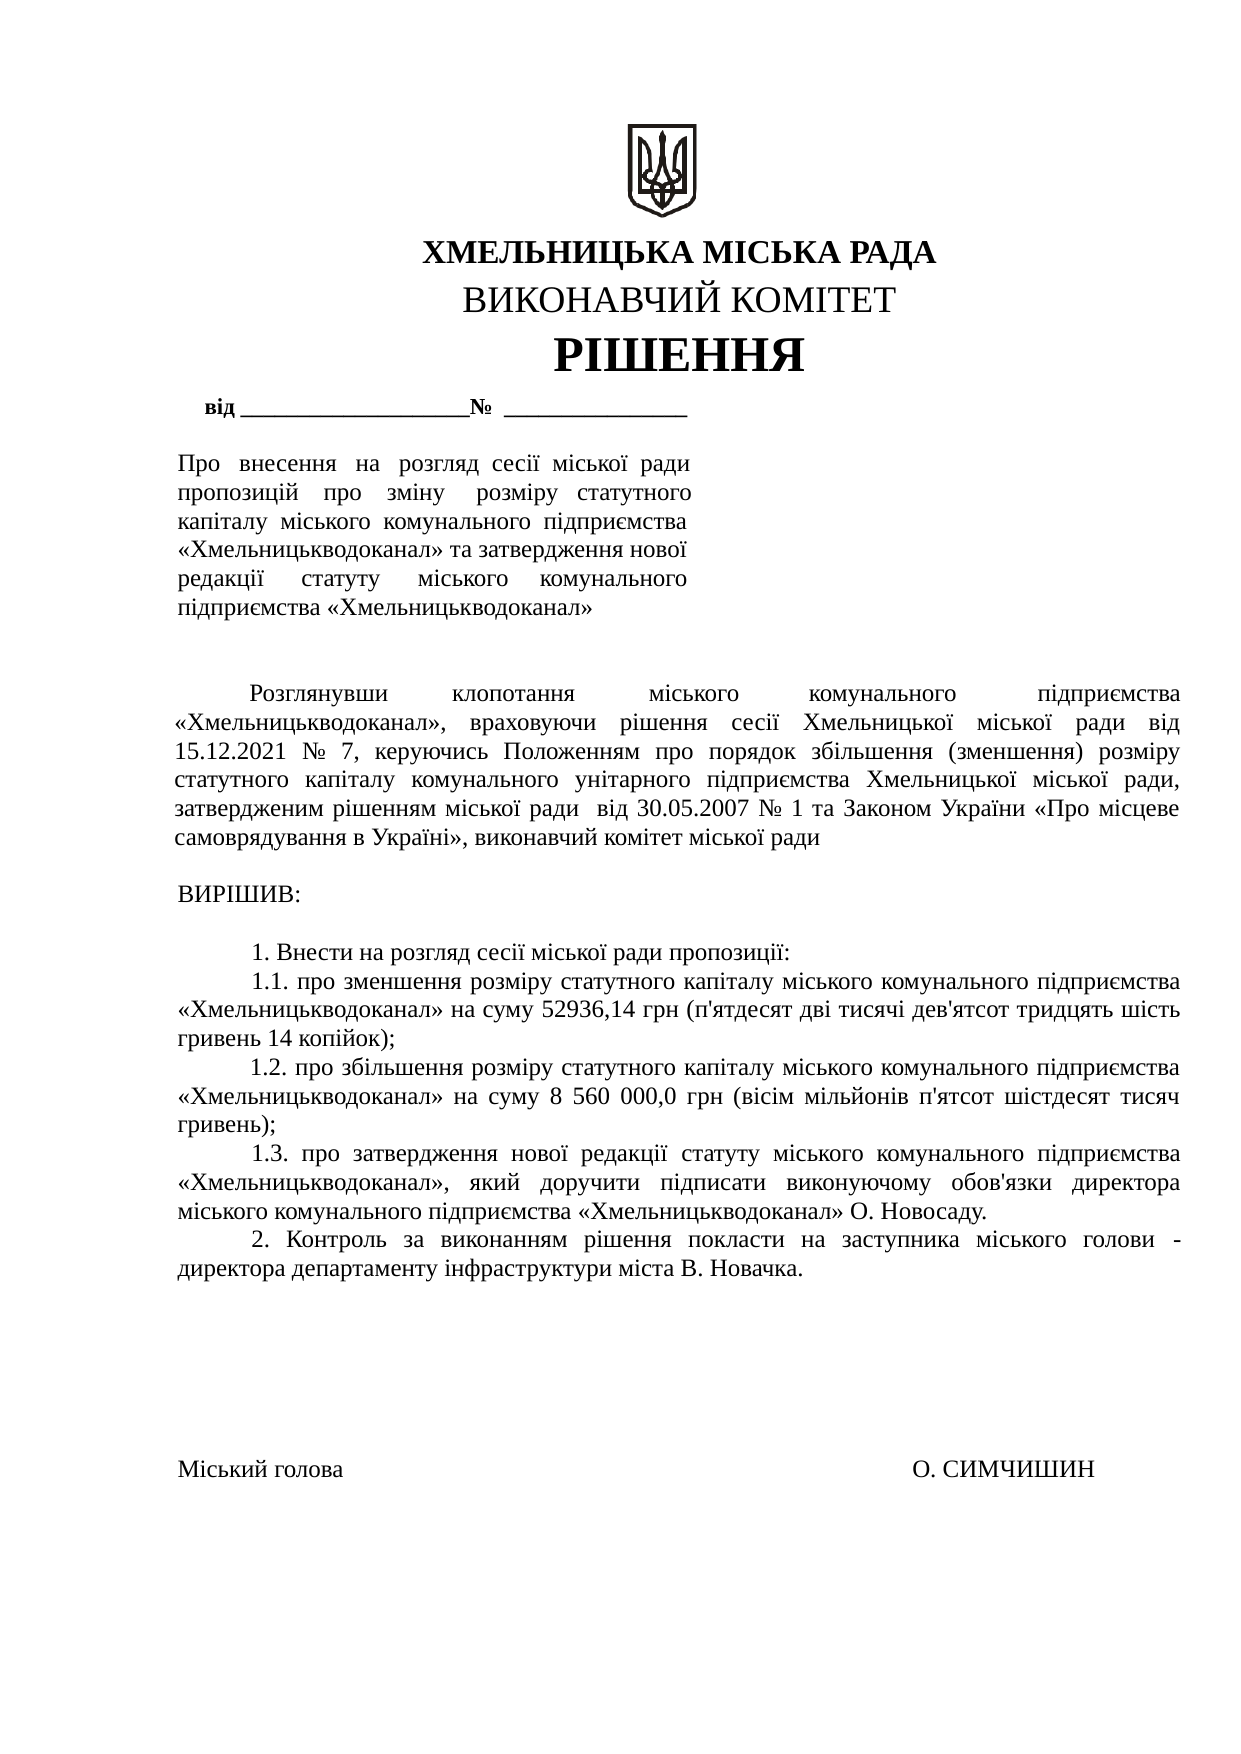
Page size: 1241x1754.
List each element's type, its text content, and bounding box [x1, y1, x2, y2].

text 1. Внести на розгляд сесії міської ради пропозиції: [177, 937, 1181, 966]
picture [627, 124, 697, 218]
text Про внесення на розгляд сесії міської ради [177, 448, 1181, 477]
text 2. Контроль за виконанням рішення покласти на заступника міського голови - директора департаменту інфраструктури міста В. Новачка. [177, 1224, 1181, 1282]
text 1.3. про затвердження нової редакції cтатуту міського комунального підприємства «Хмельницькводоканал», який доручити підписати виконуючому обов'язки директора міського комунального підприємства «Хмельницькводоканал» О. Новосаду. [177, 1138, 1181, 1224]
text від ____________________№ ________________ [204, 393, 1178, 419]
text ВИРІШИВ: [177, 879, 1181, 908]
text РІШЕННЯ [177, 325, 1181, 382]
text підприємства «Хмельницькводоканал» [177, 592, 1181, 621]
text ВИКОНАВЧИЙ КОМІТЕТ [177, 277, 1181, 320]
text 1.1. про зменшення розміру статутного капіталу міського комунального підприємства «Хмельницькводоканал» на суму 52936,14 грн (п'ятдесят дві тисячі дев'ятсот тридцять шість гривень 14 копійок); [177, 966, 1181, 1052]
text Міський голова О. СИМЧИШИН [177, 1454, 1181, 1483]
text ХМЕЛЬНИЦЬКА МІСЬКА РАДА [177, 233, 1181, 271]
text Розглянувши клопотання міського комунального підприємства «Хмельницькводоканал», враховуючи рішення сесії Хмельницької міської ради від 15.12.2021 № 7, керуючись Положенням про порядок збільшення (зменшення) розміру статутного капіталу комунального унітарного підприємства Хмельницької міської ради, затвердженим рішенням міської ради від 30.05.2007 № 1 та Законом України «Про місцеве самоврядування в Україні», виконавчий комітет міської ради [174, 678, 1181, 851]
text пропозицій про зміну розміру статутного [177, 477, 1181, 506]
text редакції статуту міського комунального [177, 563, 1181, 592]
text «Хмельницькводоканал» та затвердження нової [177, 534, 1181, 563]
text 1.2. про збільшення розміру статутного капіталу міського комунального підприємства «Хмельницькводоканал» на суму 8 560 000,0 грн (вісім мільйонів п'ятсот шістдесят тисяч гривень); [177, 1052, 1181, 1138]
text капіталу міського комунального підприємства [177, 506, 1181, 534]
